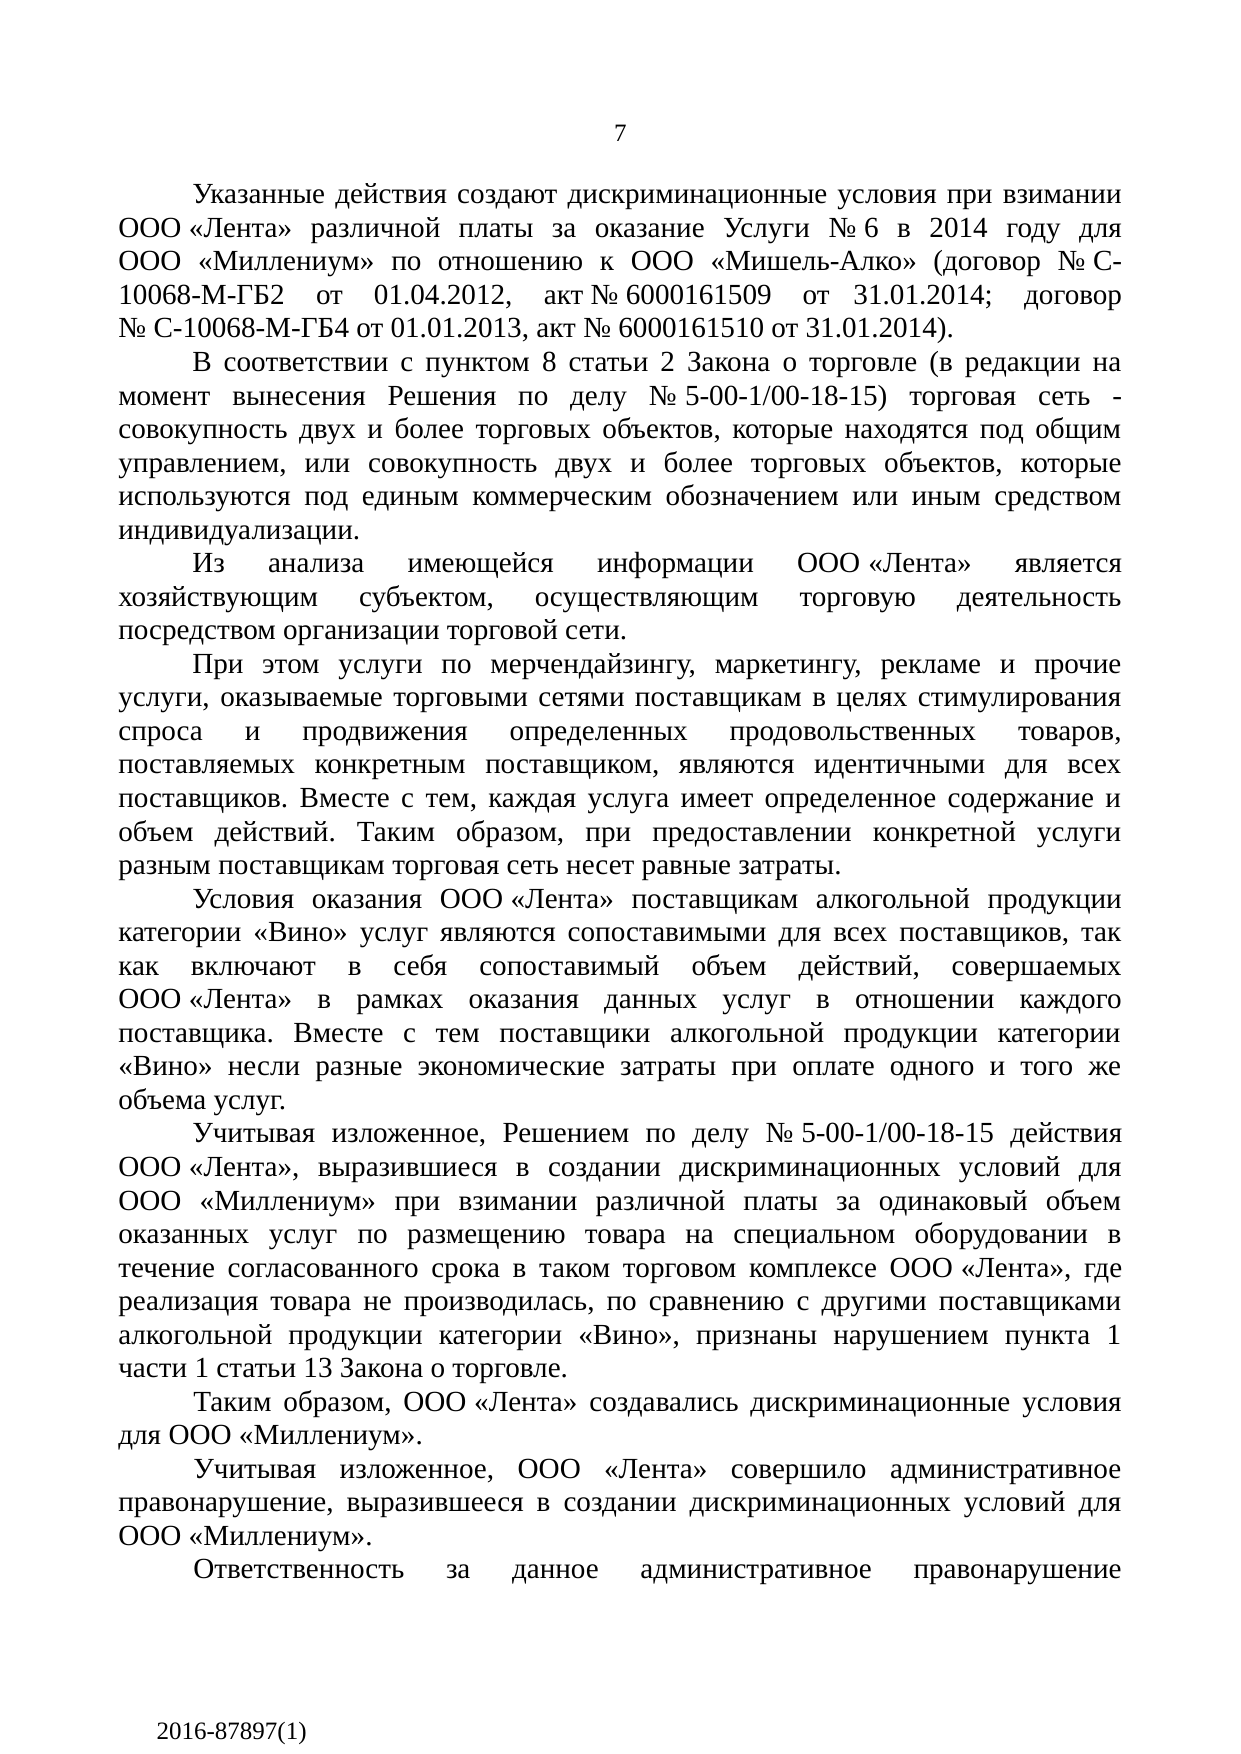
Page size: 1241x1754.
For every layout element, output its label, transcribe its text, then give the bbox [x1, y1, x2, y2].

text Учитывая изложенное, ООО «Лента» совершило административное правонарушение, выразившееся в создании дискриминационных условий для ООО «Миллениум». [118, 1451, 1122, 1552]
text В соответствии с пунктом 8 статьи 2 Закона о торговле (в редакции на момент вынесения Решения по делу № 5-00-1/00-18-15) торговая сеть - совокупность двух и более торговых объектов, которые находятся под общим управлением, или совокупность двух и более торговых объектов, которые используются под единым коммерческим обозначением или иным средством индивидуализации. [118, 344, 1122, 545]
text Условия оказания ООО «Лента» поставщикам алкогольной продукции категории «Вино» услуг являются сопоставимыми для всех поставщиков, так как включают в себя сопоставимый объем действий, совершаемых ООО «Лента» в рамках оказания данных услуг в отношении каждого поставщика. Вместе с тем поставщики алкогольной продукции категории «Вино» несли разные экономические затраты при оплате одного и того же объема услуг. [118, 881, 1122, 1116]
text Указанные действия создают дискриминационные условия при взимании ООО «Лента» различной платы за оказание Услуги № 6 в 2014 году для ООО «Миллениум» по отношению к ООО «Мишель-Алко» (договор № С-10068-М-ГБ2 от 01.04.2012, акт № 6000161509 от 31.01.2014; договор № С-10068-М-ГБ4 от 01.01.2013, акт № 6000161510 от 31.01.2014). [118, 176, 1122, 344]
text Учитывая изложенное, Решением по делу № 5-00-1/00-18-15 действия ООО «Лента», выразившиеся в создании дискриминационных условий для ООО «Миллениум» при взимании различной платы за одинаковый объем оказанных услуг по размещению товара на специальном оборудовании в течение согласованного срока в таком торговом комплексе ООО «Лента», где реализация товара не производилась, по сравнению с другими поставщиками алкогольной продукции категории «Вино», признаны нарушением пункта 1 части 1 статьи 13 Закона о торговле. [118, 1116, 1122, 1384]
text Таким образом, ООО «Лента» создавались дискриминационные условия для ООО «Миллениум». [118, 1384, 1122, 1451]
text Ответственность за данное административное правонарушение [118, 1552, 1122, 1585]
text Из анализа имеющейся информации ООО «Лента» является хозяйствующим субъектом, осуществляющим торговую деятельность посредством организации торговой сети. [118, 545, 1122, 646]
text При этом услуги по мерчендайзингу, маркетингу, рекламе и прочие услуги, оказываемые торговыми сетями поставщикам в целях стимулирования спроса и продвижения определенных продовольственных товаров, поставляемых конкретным поставщиком, являются идентичными для всех поставщиков. Вместе с тем, каждая услуга имеет определенное содержание и объем действий. Таким образом, при предоставлении конкретной услуги разным поставщикам торговая сеть несет равные затраты. [118, 646, 1122, 881]
